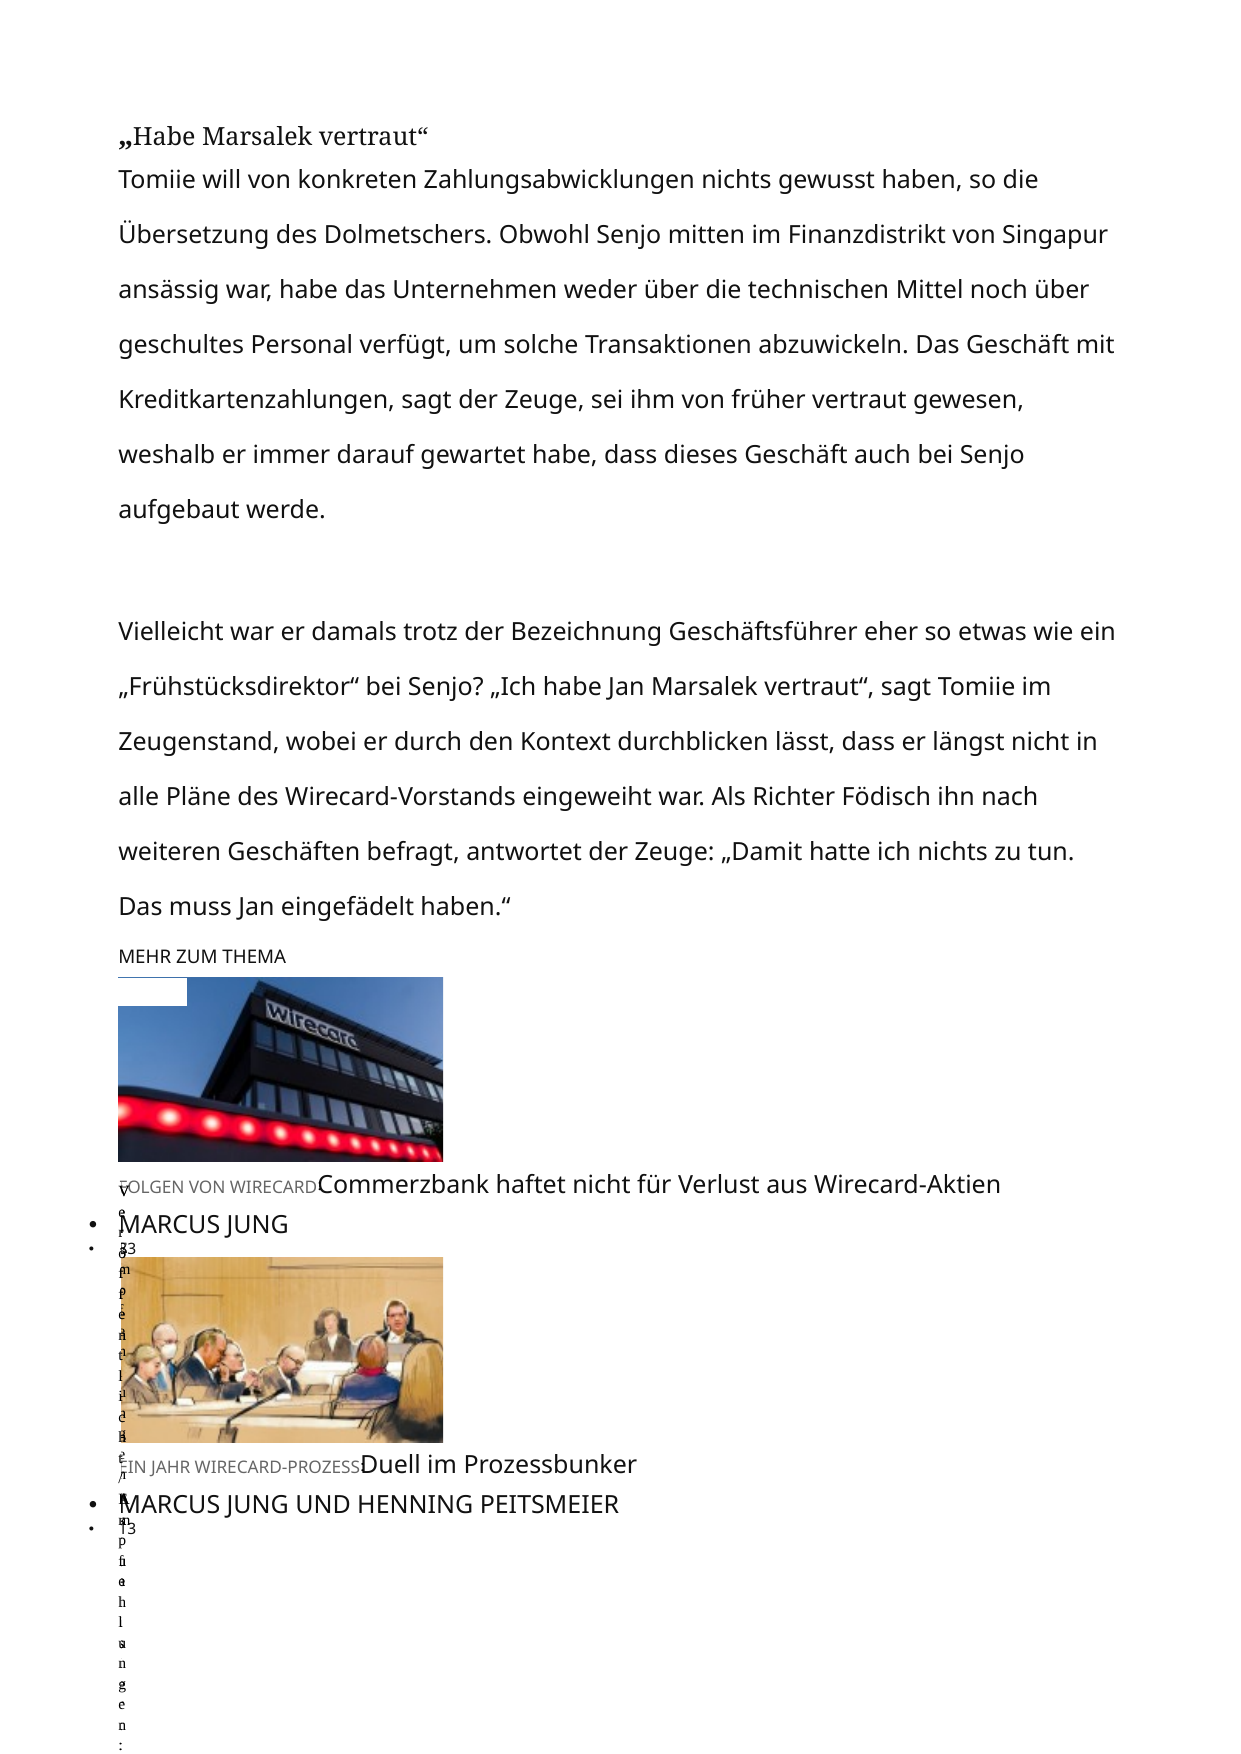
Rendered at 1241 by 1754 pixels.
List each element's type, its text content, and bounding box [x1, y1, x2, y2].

subtitle „Habe Marsalek vertraut“ [118, 118, 1122, 153]
text FOLGEN VON WIRECARDCommerzbank haftet nicht für Verlust aus Wirecard-Aktien [118, 1166, 1122, 1200]
text MEHR ZUM THEMA [118, 944, 1122, 969]
list 13 [121, 1519, 1122, 1538]
list 33 [121, 1239, 1122, 1258]
text Tomiie will von konkreten Zahlungsabwicklungen nichts gewusst haben, so die Übersetzung des Dolmetschers. Obwohl Senjo mitten im Finanzdistrikt von Singapur ansässig war, habe das Unternehmen weder über die technischen Mittel noch über geschultes Personal verfügt, um solche Transaktionen abzuwickeln. Das Geschäft mit Kreditkartenzahlungen, sagt der Zeuge, sei ihm von früher vertraut gewesen, weshalb er immer darauf gewartet habe, dass dieses Geschäft auch bei Senjo aufgebaut werde. [118, 161, 1122, 526]
picture [121, 1257, 444, 1443]
text Vielleicht war er damals trotz der Bezeichnung Geschäftsführer eher so etwas wie ein „Frühstücksdirektor“ bei Senjo? „Ich habe Jan Marsalek vertraut“, sagt Tomiie im Zeugenstand, wobei er durch den Kontext durchblicken lässt, dass er längst nicht in alle Pläne des Wirecard-Vorstands eingeweiht war. Als Richter Födisch ihn nach weiteren Geschäften befragt, antwortet der Zeuge: „Damit hatte ich nichts zu tun. Das muss Jan eingefädelt haben.“ [118, 613, 1122, 923]
list MARCUS JUNG [121, 1210, 1122, 1239]
picture [118, 977, 444, 1162]
list MARCUS JUNG UND HENNING PEITSMEIER [121, 1490, 1122, 1519]
text EIN JAHR WIRECARD-PROZESSDuell im Prozessbunker [121, 1446, 1122, 1481]
